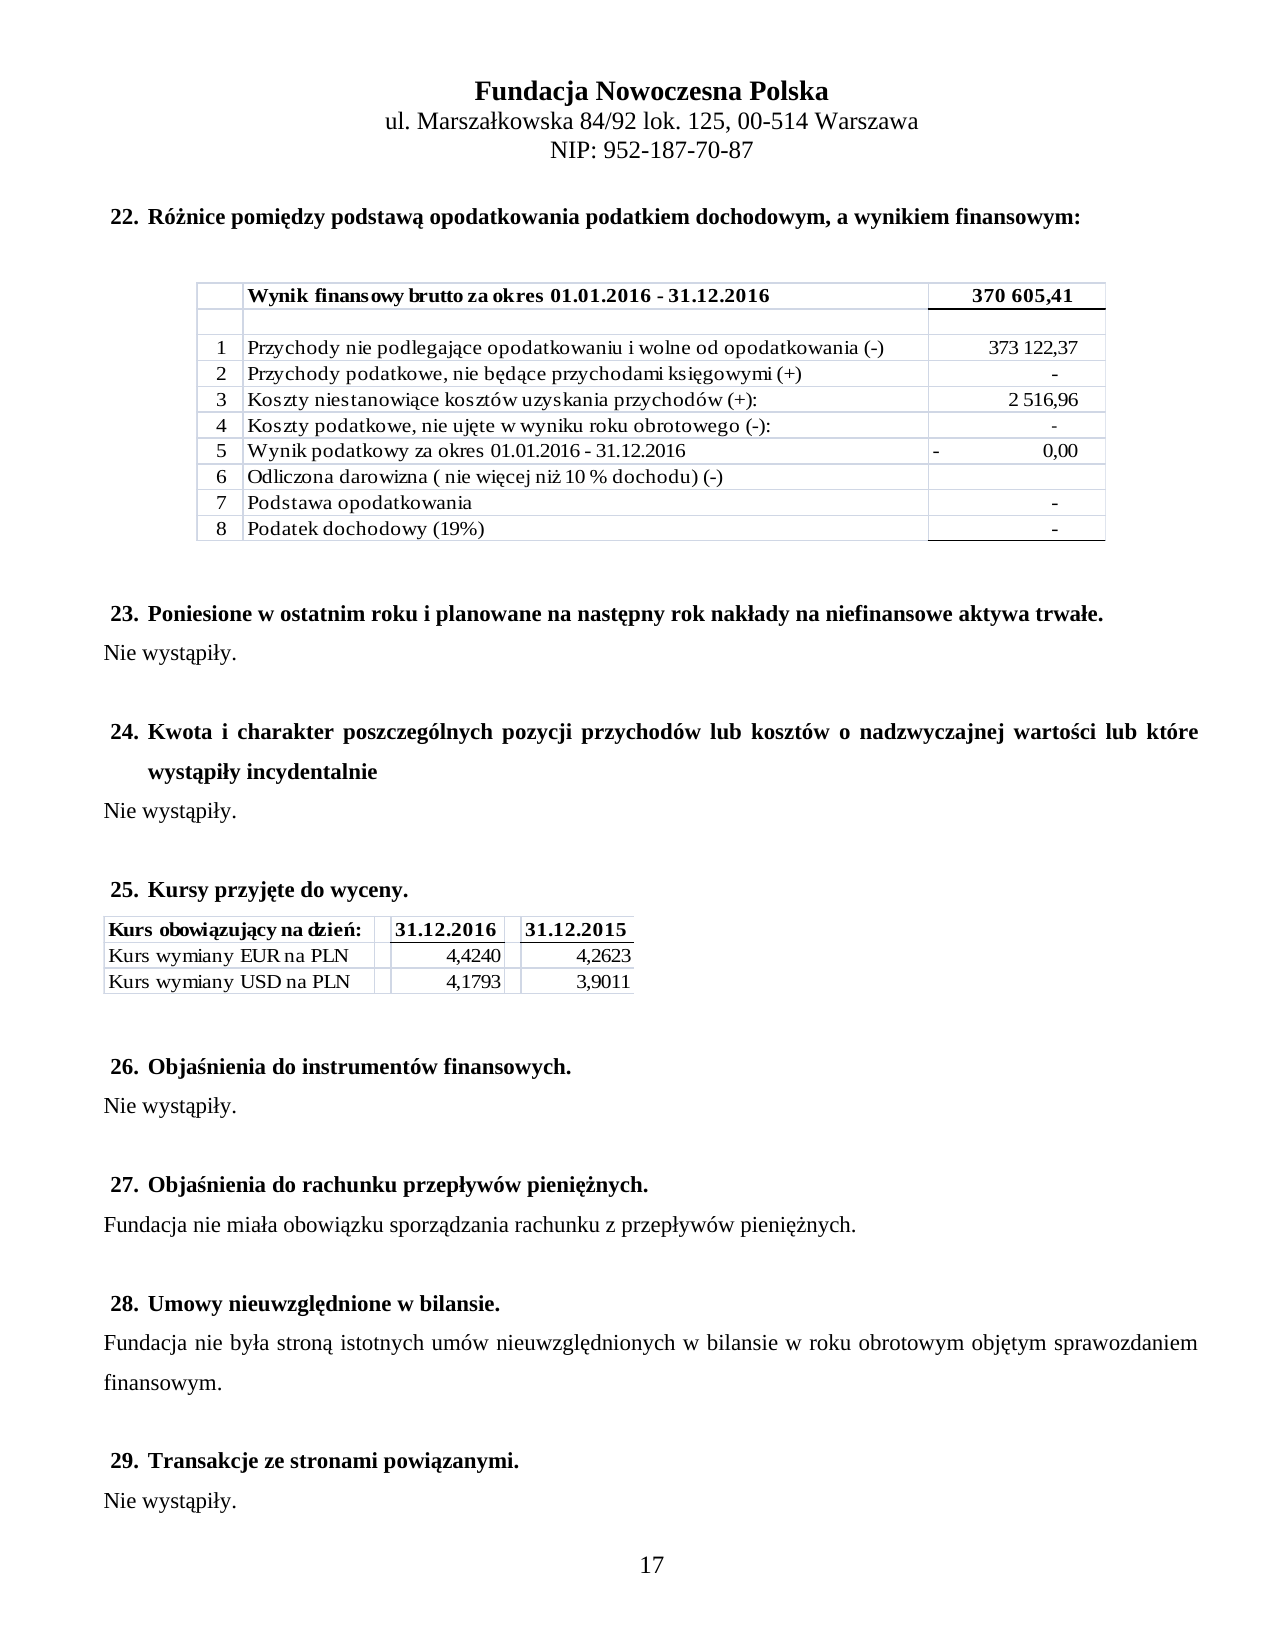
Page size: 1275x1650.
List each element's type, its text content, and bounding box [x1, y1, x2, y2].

list Kwota i charakter poszczególnych pozycji przychodów lub kosztów o nadzwyczajnej wartości lub które wystąpiły incydentalnie [110, 718, 1200, 784]
text Nie wystąpiły. [103, 1092, 1200, 1118]
list Kursy przyjęte do wyceny. [110, 876, 1200, 902]
text Nie wystąpiły. [103, 797, 1200, 823]
list Objaśnienia do instrumentów finansowych. [110, 1053, 1200, 1079]
list Umowy nieuwzględnione w bilansie. [110, 1289, 1200, 1316]
list Różnice pomiędzy podstawą opodatkowania podatkiem dochodowym, a wynikiem finansowym: [110, 203, 1200, 229]
text Fundacja nie miała obowiązku sporządzania rachunku z przepływów pieniężnych. [103, 1211, 1200, 1237]
text Nie wystąpiły. [103, 1487, 1200, 1513]
text Nie wystąpiły. [103, 639, 1200, 666]
list Transakcje ze stronami powiązanymi. [110, 1447, 1200, 1474]
list Objaśnienia do rachunku przepływów pieniężnych. [110, 1171, 1200, 1197]
text Fundacja nie była stroną istotnych umów nieuwzględnionych w bilansie w roku obrotowym objętym sprawozdaniem finansowym. [103, 1329, 1200, 1395]
list Poniesione w ostatnim roku i planowane na następny rok nakłady na niefinansowe aktywa trwałe. [110, 600, 1200, 626]
